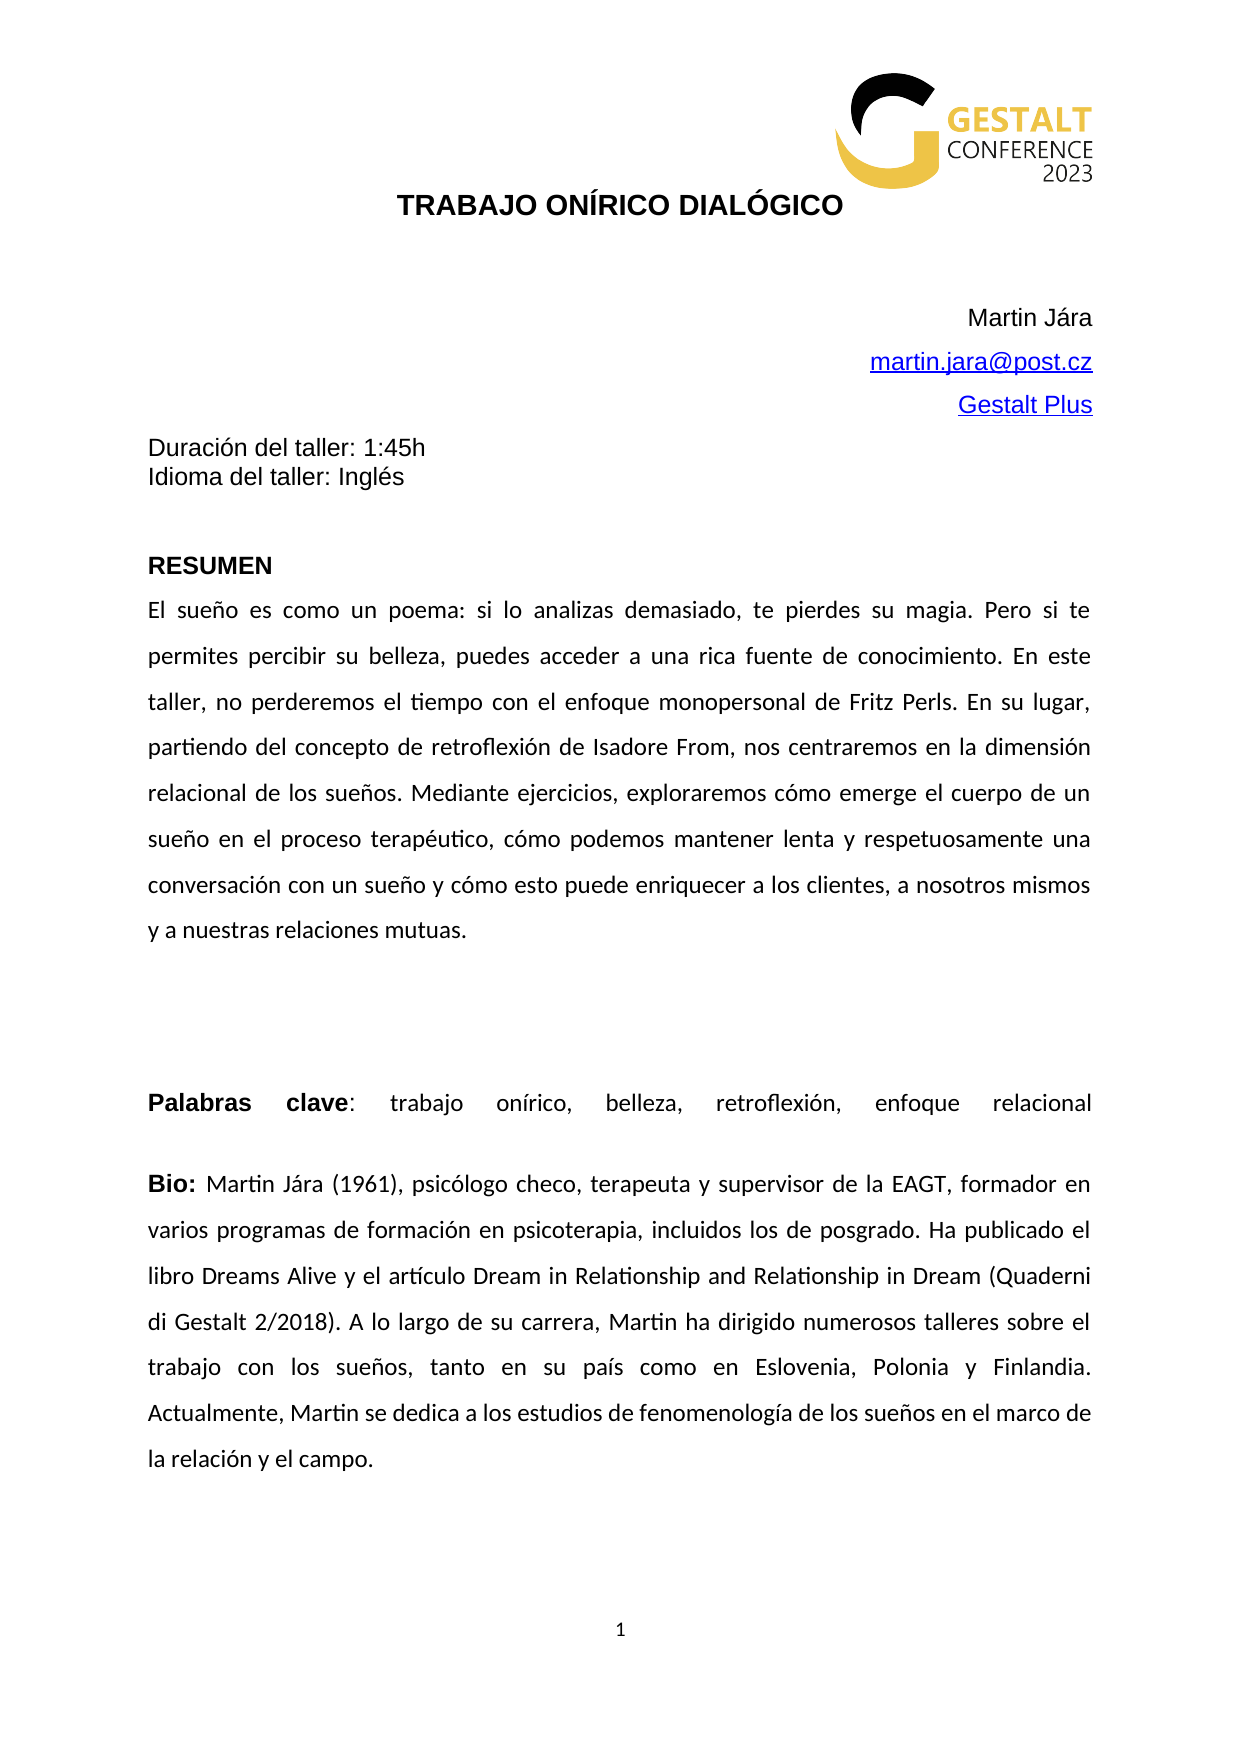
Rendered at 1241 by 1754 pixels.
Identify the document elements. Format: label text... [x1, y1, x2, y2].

text Martin Jára [148, 303, 1092, 332]
text RESUMEN [148, 551, 1092, 580]
text martin.jara@post.cz [148, 346, 1092, 375]
text Idioma del taller: Inglés [148, 461, 1092, 490]
text Gestalt Plus [148, 389, 1092, 418]
text TRABAJO ONÍRICO DIALÓGICO [148, 188, 1092, 222]
picture [835, 73, 1093, 189]
text Palabras clave: trabajo onírico, belleza, retroflexión, enfoque relacional [148, 1087, 1092, 1156]
text Bio: Martin Jára (1961), psicólogo checo, terapeuta y supervisor de la EAGT, formador en varios programas de formación en psicoterapia, incluidos los de posgrado. Ha publicado el libro Dreams Alive y el artículo Dream in Relationship and Relationship in Dream (Quaderni di Gestalt 2/2018). A lo largo de su carrera, Martin ha dirigido numerosos talleres sobre el trabajo con los sueños, tanto en su país como en Eslovenia, Polonia y Finlandia. Actualmente, Martin se dedica a los estudios de fenomenología de los sueños en el marco de la relación y el campo. [148, 1168, 1092, 1473]
text El sueño es como un poema: si lo analizas demasiado, te pierdes su magia. Pero si te permites percibir su belleza, puedes acceder a una rica fuente de conocimiento. En este taller, no perderemos el tiempo con el enfoque monopersonal de Fritz Perls. En su lugar, partiendo del concepto de retroflexión de Isadore From, nos centraremos en la dimensión relacional de los sueños. Mediante ejercicios, exploraremos cómo emerge el cuerpo de un sueño en el proceso terapéutico, cómo podemos mantener lenta y respetuosamente una conversación con un sueño y cómo esto puede enriquecer a los clientes, a nosotros mismos y a nuestras relaciones mutuas. [148, 594, 1092, 945]
text Duración del taller: 1:45h [148, 433, 1092, 461]
